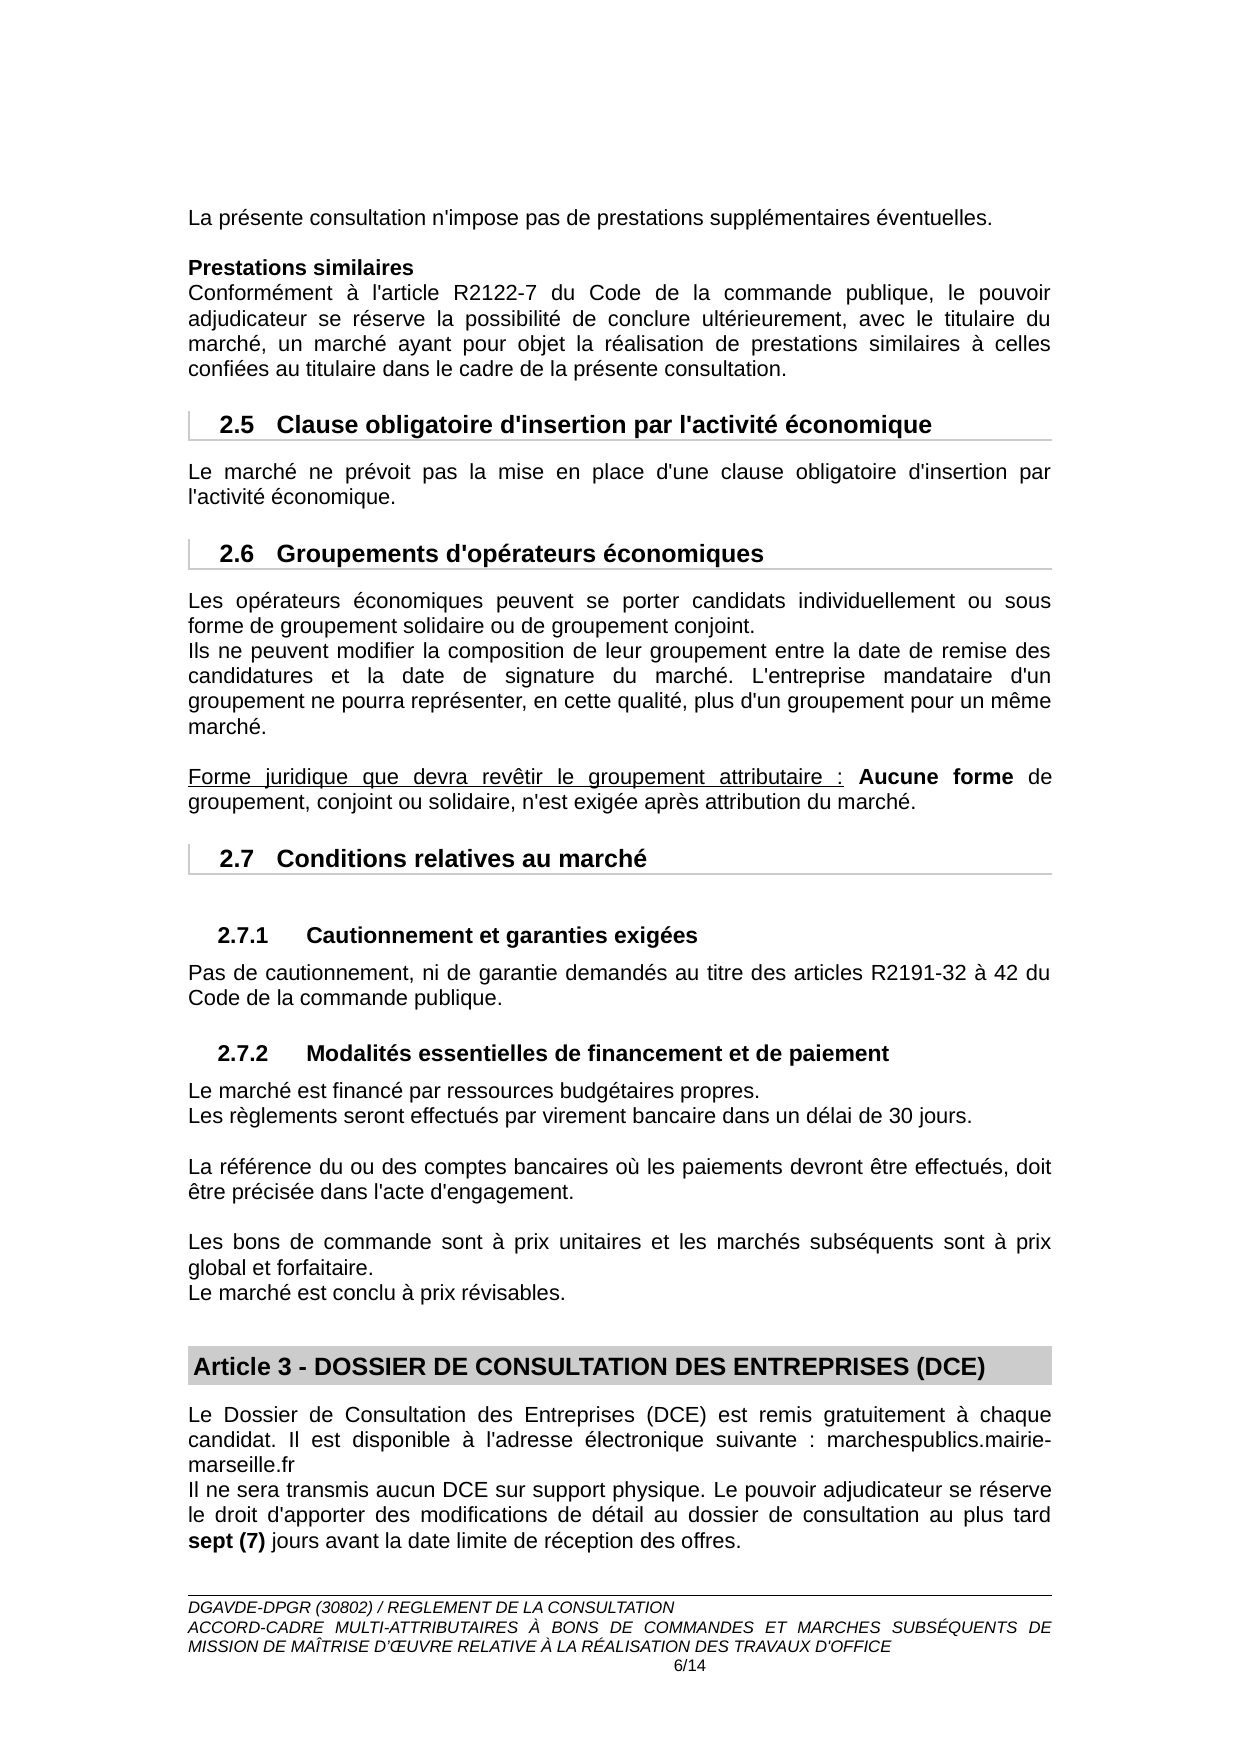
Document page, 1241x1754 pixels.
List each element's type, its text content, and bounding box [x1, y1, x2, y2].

text Les règlements seront effectués par virement bancaire dans un délai de 30 jours. [188, 1103, 1052, 1128]
text Le Dossier de Consultation des Entreprises (DCE) est remis gratuitement à chaque candidat. Il est disponible à l'adresse électronique suivante : marchespublics.mairie-marseille.fr [188, 1402, 1052, 1477]
text La présente consultation n'impose pas de prestations supplémentaires éventuelles. [188, 204, 1052, 230]
subtitle Cautionnement et garanties exigées [188, 922, 1052, 948]
text Forme juridique que devra revêtir le groupement attributaire : Aucune forme de groupement, conjoint ou solidaire, n'est exigée après attribution du marché. [188, 764, 1052, 814]
text Ils ne peuvent modifier la composition de leur groupement entre la date de remise des candidatures et la date de signature du marché. L'entreprise mandataire d'un groupement ne pourra représenter, en cette qualité, plus d'un groupement pour un même marché. [188, 638, 1052, 739]
text Le marché est conclu à prix révisables. [188, 1280, 1052, 1305]
subtitle Conditions relatives au marché [190, 844, 1052, 873]
text Les opérateurs économiques peuvent se porter candidats individuellement ou sous forme de groupement solidaire ou de groupement conjoint. [188, 587, 1052, 638]
text La référence du ou des comptes bancaires où les paiements devront être effectués, doit être précisée dans l'acte d'engagement. [188, 1154, 1052, 1204]
text Le marché ne prévoit pas la mise en place d'une clause obligatoire d'insertion par l'activité économique. [188, 459, 1052, 509]
subtitle Groupements d'opérateurs économiques [190, 539, 1052, 568]
subtitle DOSSIER DE CONSULTATION DES ENTREPRISES (DCE) [190, 1349, 1050, 1383]
subtitle Clause obligatoire d'insertion par l'activité économique [190, 411, 1052, 439]
text Les bons de commande sont à prix unitaires et les marchés subséquents sont à prix global et forfaitaire. [188, 1229, 1052, 1280]
subtitle Modalités essentielles de financement et de paiement [188, 1040, 1052, 1066]
text Pas de cautionnement, ni de garantie demandés au titre des articles R2191-32 à 42 du Code de la commande publique. [188, 960, 1052, 1010]
text Prestations similaires [188, 255, 1052, 280]
text Il ne sera transmis aucun DCE sur support physique. Le pouvoir adjudicateur se réserve le droit d'apporter des modifications de détail au dossier de consultation au plus tard sept (7) jours avant la date limite de réception des offres. [188, 1477, 1052, 1553]
text Conformément à l'article R2122-7 du Code de la commande publique, le pouvoir adjudicateur se réserve la possibilité de conclure ultérieurement, avec le titulaire du marché, un marché ayant pour objet la réalisation de prestations similaires à celles confiées au titulaire dans le cadre de la présente consultation. [188, 280, 1052, 381]
text Le marché est financé par ressources budgétaires propres. [188, 1078, 1052, 1103]
